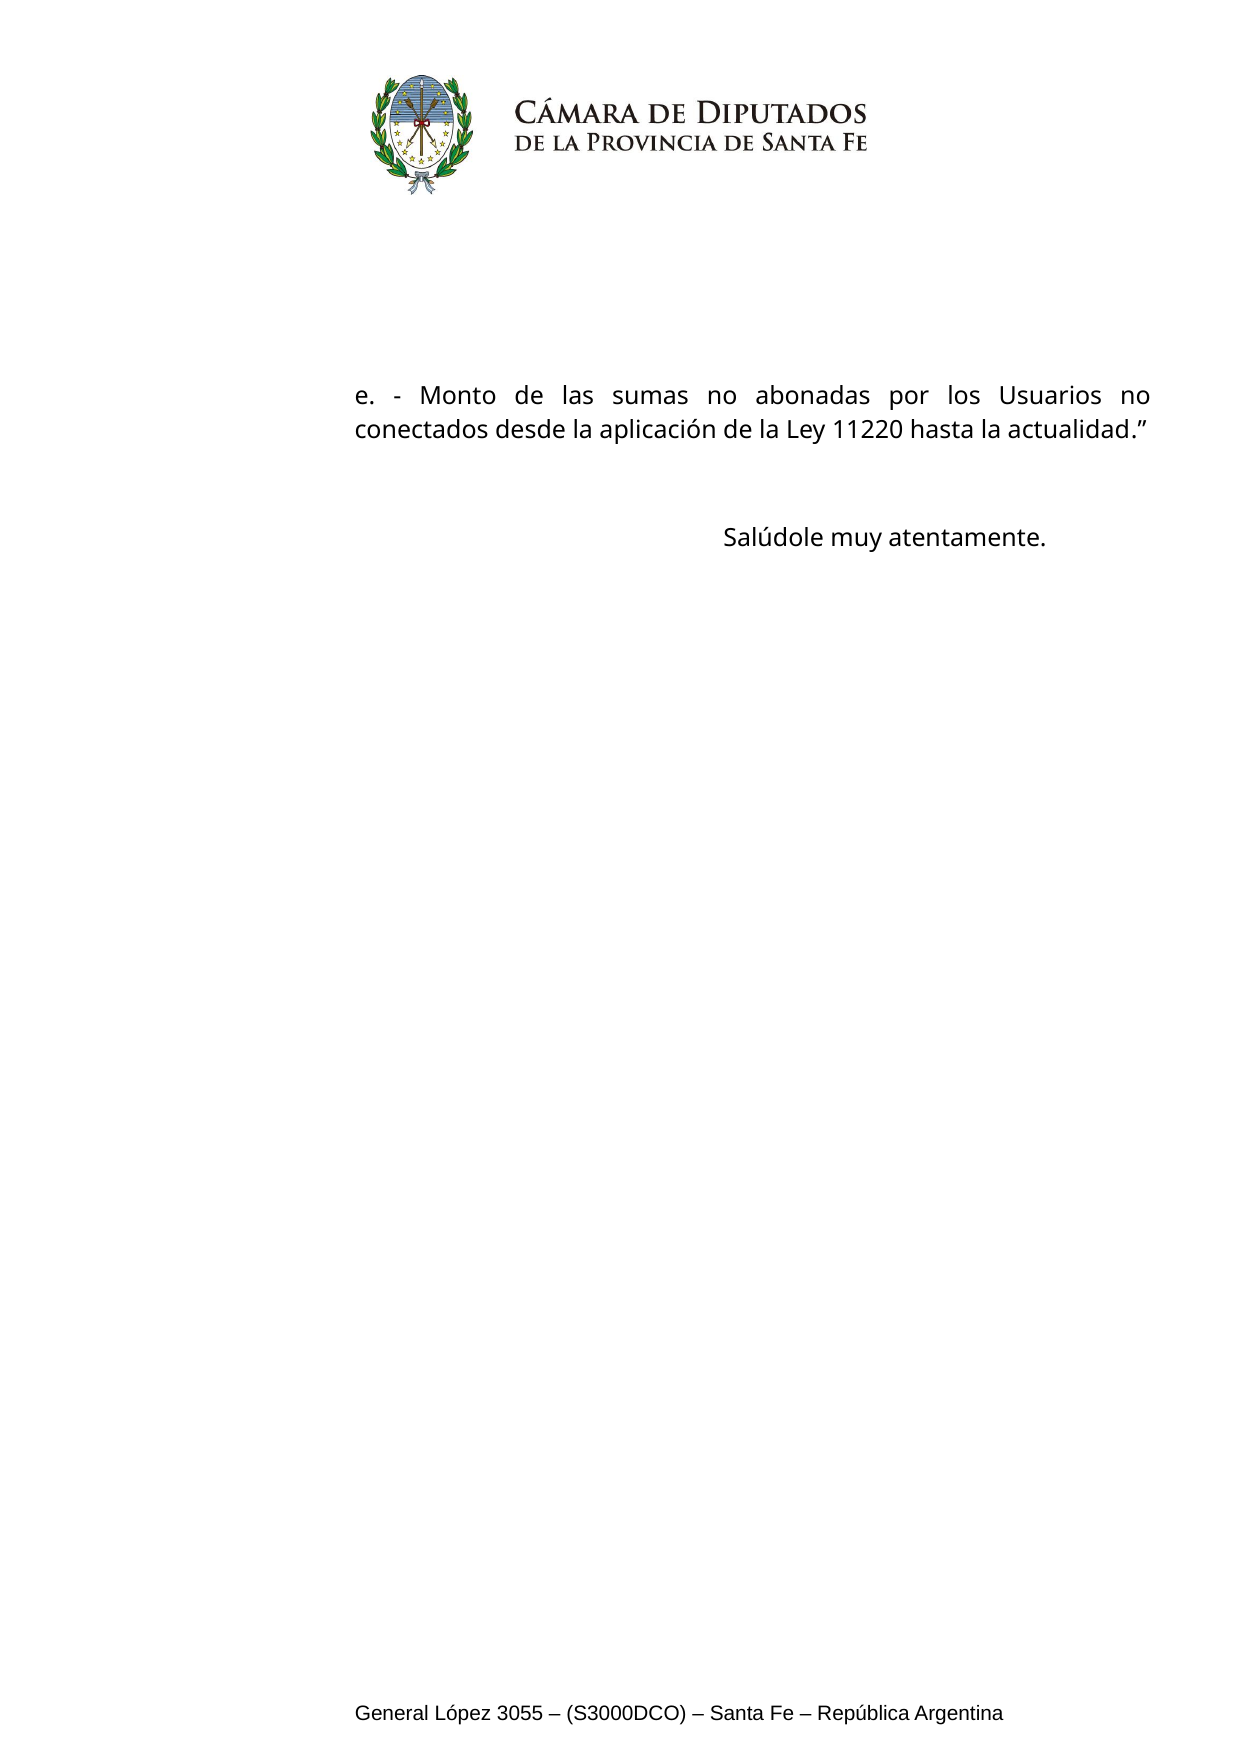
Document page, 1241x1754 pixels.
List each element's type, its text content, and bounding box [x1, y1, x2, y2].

picture [370, 75, 867, 199]
text e. - Monto de las sumas no abonadas por los Usuarios no conectados desde la aplicación de la Ley 11220 hasta la actualidad.” [354, 378, 1152, 446]
text Salúdole muy atentamente. [649, 520, 1152, 554]
